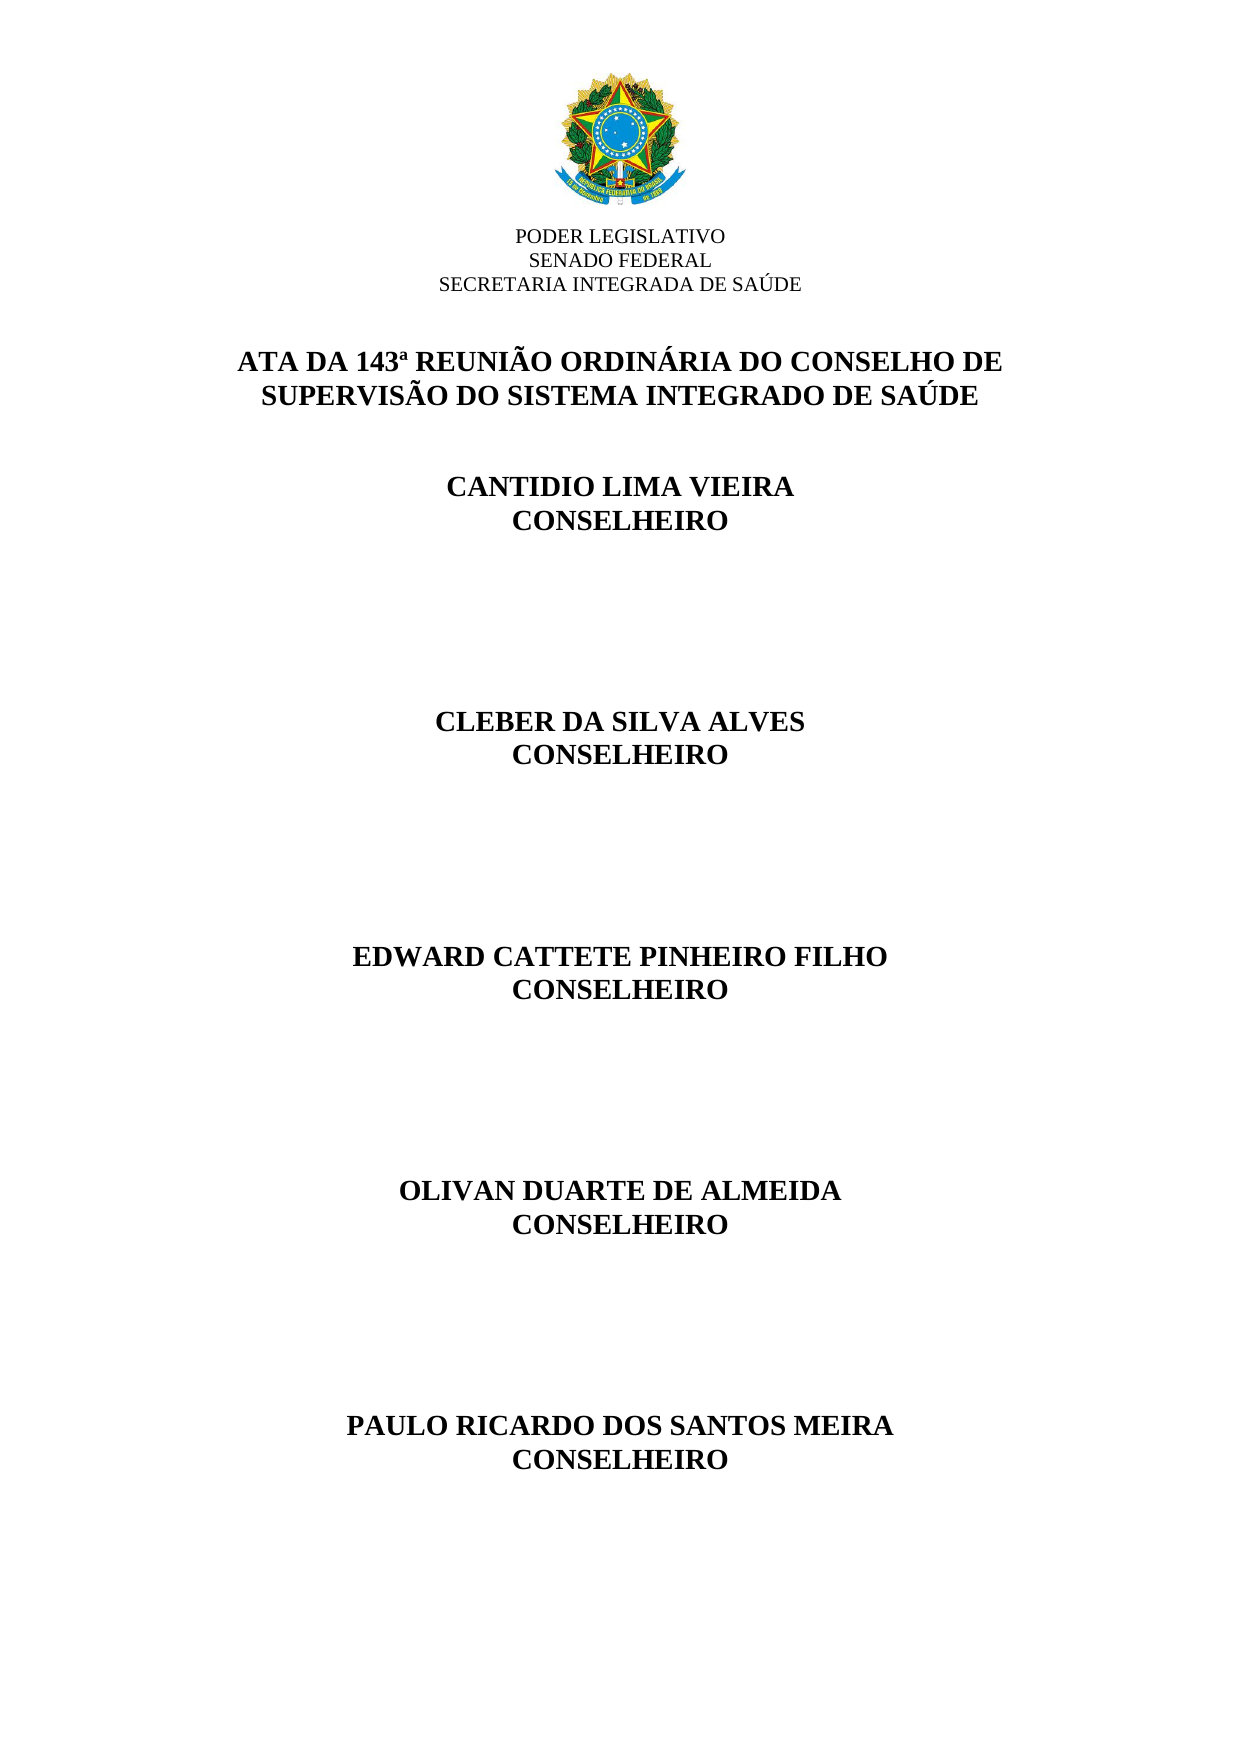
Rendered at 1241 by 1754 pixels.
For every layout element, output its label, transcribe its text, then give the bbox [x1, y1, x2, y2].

text CANTIDIO LIMA VIEIRA [177, 469, 1063, 503]
text PAULO RICARDO DOS SANTOS MEIRA [177, 1408, 1063, 1442]
text EDWARD CATTETE PINHEIRO FILHO [177, 939, 1063, 972]
text CONSELHEIRO [177, 503, 1063, 536]
text CONSELHEIRO [177, 1442, 1063, 1475]
text OLIVAN DUARTE DE ALMEIDA [177, 1173, 1063, 1207]
text CONSELHEIRO [177, 737, 1063, 771]
text CONSELHEIRO [177, 1207, 1063, 1241]
text CONSELHEIRO [177, 972, 1063, 1006]
text CLEBER DA SILVA ALVES [177, 704, 1063, 737]
